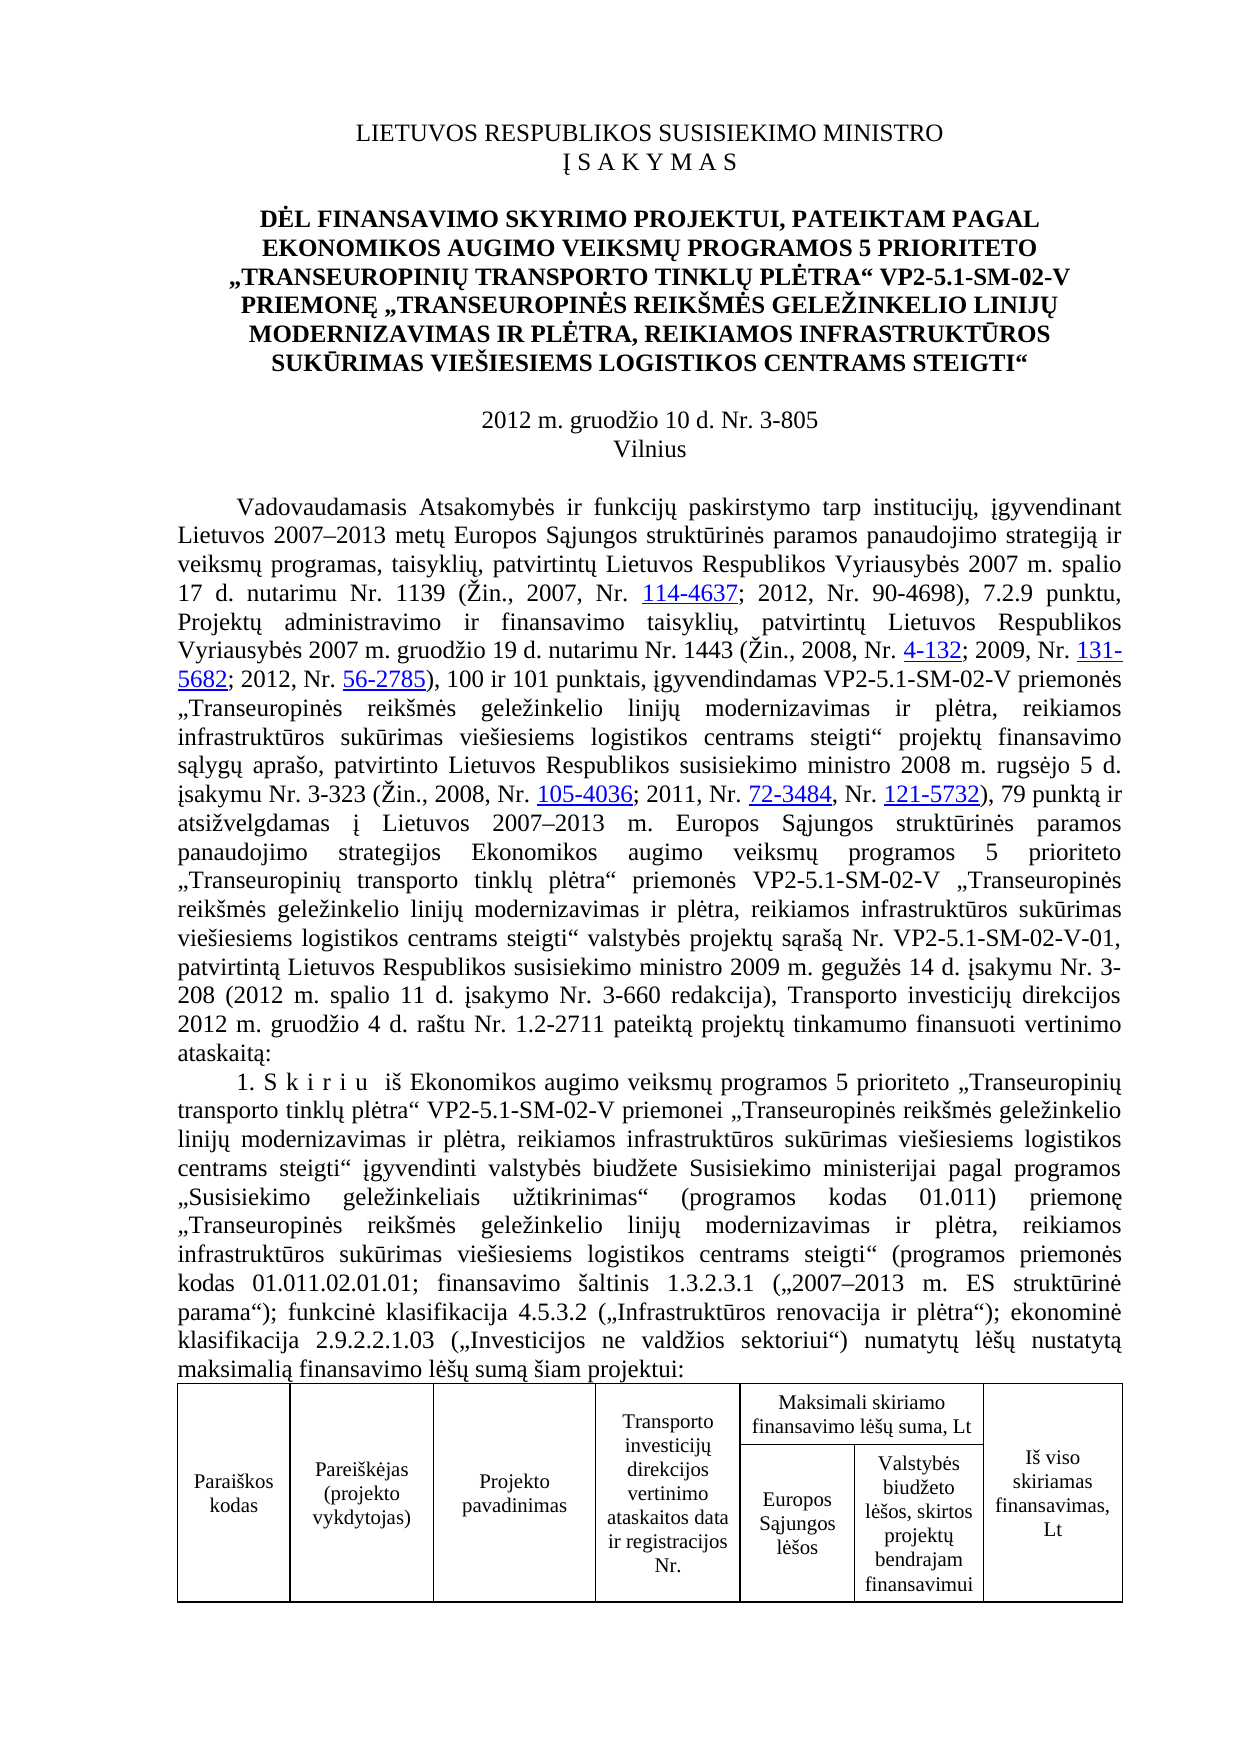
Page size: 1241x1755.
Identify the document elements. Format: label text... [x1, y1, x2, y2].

text Vilnius [177, 434, 1122, 463]
text LIETUVOS RESPUBLIKOS SUSISIEKIMO MINISTRO [177, 118, 1122, 147]
table_header Projekto pavadinimas [434, 1384, 595, 1601]
table_cell Valstybės biudžeto lėšos, skirtos projektų bendrajam finansavimui [855, 1445, 983, 1601]
table_cell Europos Sąjungos lėšos [741, 1445, 854, 1601]
text 2012 m. gruodžio 10 d. Nr. 3-805 [177, 406, 1122, 434]
table_header Iš viso skiriamas finansavimas, Lt [984, 1384, 1122, 1601]
text Į S A K Y M A S [177, 147, 1122, 176]
table_header Pareiškėjas (projekto vykdytojas) [291, 1384, 433, 1601]
table_header Maksimali skiriamo finansavimo lėšų suma, Lt [741, 1384, 983, 1444]
text Vadovaudamasis Atsakomybės ir funkcijų paskirstymo tarp institucijų, įgyvendinant Lietuvos 2007–2013 metų Europos Sąjungos struktūrinės paramos panaudojimo strategiją ir veiksmų programas, taisyklių, patvirtintų Lietuvos Respublikos Vyriausybės 2007 m. spalio 17 d. nutarimu Nr. 1139 (Žin., 2007, Nr. 114-4637; 2012, Nr. 90-4698), 7.2.9 punktu, Projektų administravimo ir finansavimo taisyklių, patvirtintų Lietuvos Respublikos Vyriausybės 2007 m. gruodžio 19 d. nutarimu Nr. 1443 (Žin., 2008, Nr. 4-132; 2009, Nr. 131-5682; 2012, Nr. 56-2785), 100 ir 101 punktais, įgyvendindamas VP2-5.1-SM-02-V priemonės „Transeuropinės reikšmės geležinkelio linijų modernizavimas ir plėtra, reikiamos infrastruktūros sukūrimas viešiesiems logistikos centrams steigti“ projektų finansavimo sąlygų aprašo, patvirtinto Lietuvos Respublikos susisiekimo ministro 2008 m. rugsėjo 5 d. įsakymu Nr. 3-323 (Žin., 2008, Nr. 105-4036; 2011, Nr. 72-3484, Nr. 121-5732), 79 punktą ir atsižvelgdamas į Lietuvos 2007–2013 m. Europos Sąjungos struktūrinės paramos panaudojimo strategijos Ekonomikos augimo veiksmų programos 5 prioriteto „Transeuropinių transporto tinklų plėtra“ priemonės VP2-5.1-SM-02-V „Transeuropinės reikšmės geležinkelio linijų modernizavimas ir plėtra, reikiamos infrastruktūros sukūrimas viešiesiems logistikos centrams steigti“ valstybės projektų sąrašą Nr. VP2-5.1-SM-02-V-01, patvirtintą Lietuvos Respublikos susisiekimo ministro 2009 m. gegužės 14 d. įsakymu Nr. 3-208 (2012 m. spalio 11 d. įsakymo Nr. 3-660 redakcija), Transporto investicijų direkcijos 2012 m. gruodžio 4 d. raštu Nr. 1.2-2711 pateiktą projektų tinkamumo finansuoti vertinimo ataskaitą: [177, 492, 1122, 1067]
text 1. Skiriu iš Ekonomikos augimo veiksmų programos 5 prioriteto „Transeuropinių transporto tinklų plėtra“ VP2-5.1-SM-02-V priemonei „Transeuropinės reikšmės geležinkelio linijų modernizavimas ir plėtra, reikiamos infrastruktūros sukūrimas viešiesiems logistikos centrams steigti“ įgyvendinti valstybės biudžete Susisiekimo ministerijai pagal programos „Susisiekimo geležinkeliais užtikrinimas“ (programos kodas 01.011) priemonę „Transeuropinės reikšmės geležinkelio linijų modernizavimas ir plėtra, reikiamos infrastruktūros sukūrimas viešiesiems logistikos centrams steigti“ (programos priemonės kodas 01.011.02.01.01; finansavimo šaltinis 1.3.2.3.1 („2007–2013 m. ES struktūrinė parama“); funkcinė klasifikacija 4.5.3.2 („Infrastruktūros renovacija ir plėtra“); ekonominė klasifikacija 2.9.2.2.1.03 („Investicijos ne valdžios sektoriui“) numatytų lėšų nustatytą maksimalią finansavimo lėšų sumą šiam projektui: [177, 1067, 1122, 1383]
table_header Transporto investicijų direkcijos vertinimo ataskaitos data ir registracijos Nr. [596, 1384, 739, 1601]
table_header Paraiškos kodas [178, 1384, 289, 1601]
text DĖL FINANSAVIMO SKYRIMO PROJEKTUI, PATEIKTAM PAGAL EKONOMIKOS AUGIMO VEIKSMŲ PROGRAMOS 5 PRIORITETO „TRANSEUROPINIŲ TRANSPORTO TINKLŲ PLĖTRA“ VP2-5.1-SM-02-V PRIEMONĘ „TRANSEUROPINĖS REIKŠMĖS GELEŽINKELIO LINIJŲ MODERNIZAVIMAS IR PLĖTRA, REIKIAMOS INFRASTRUKTŪROS SUKŪRIMAS VIEŠIESIEMS LOGISTIKOS CENTRAMS STEIGTI“ [177, 204, 1122, 377]
